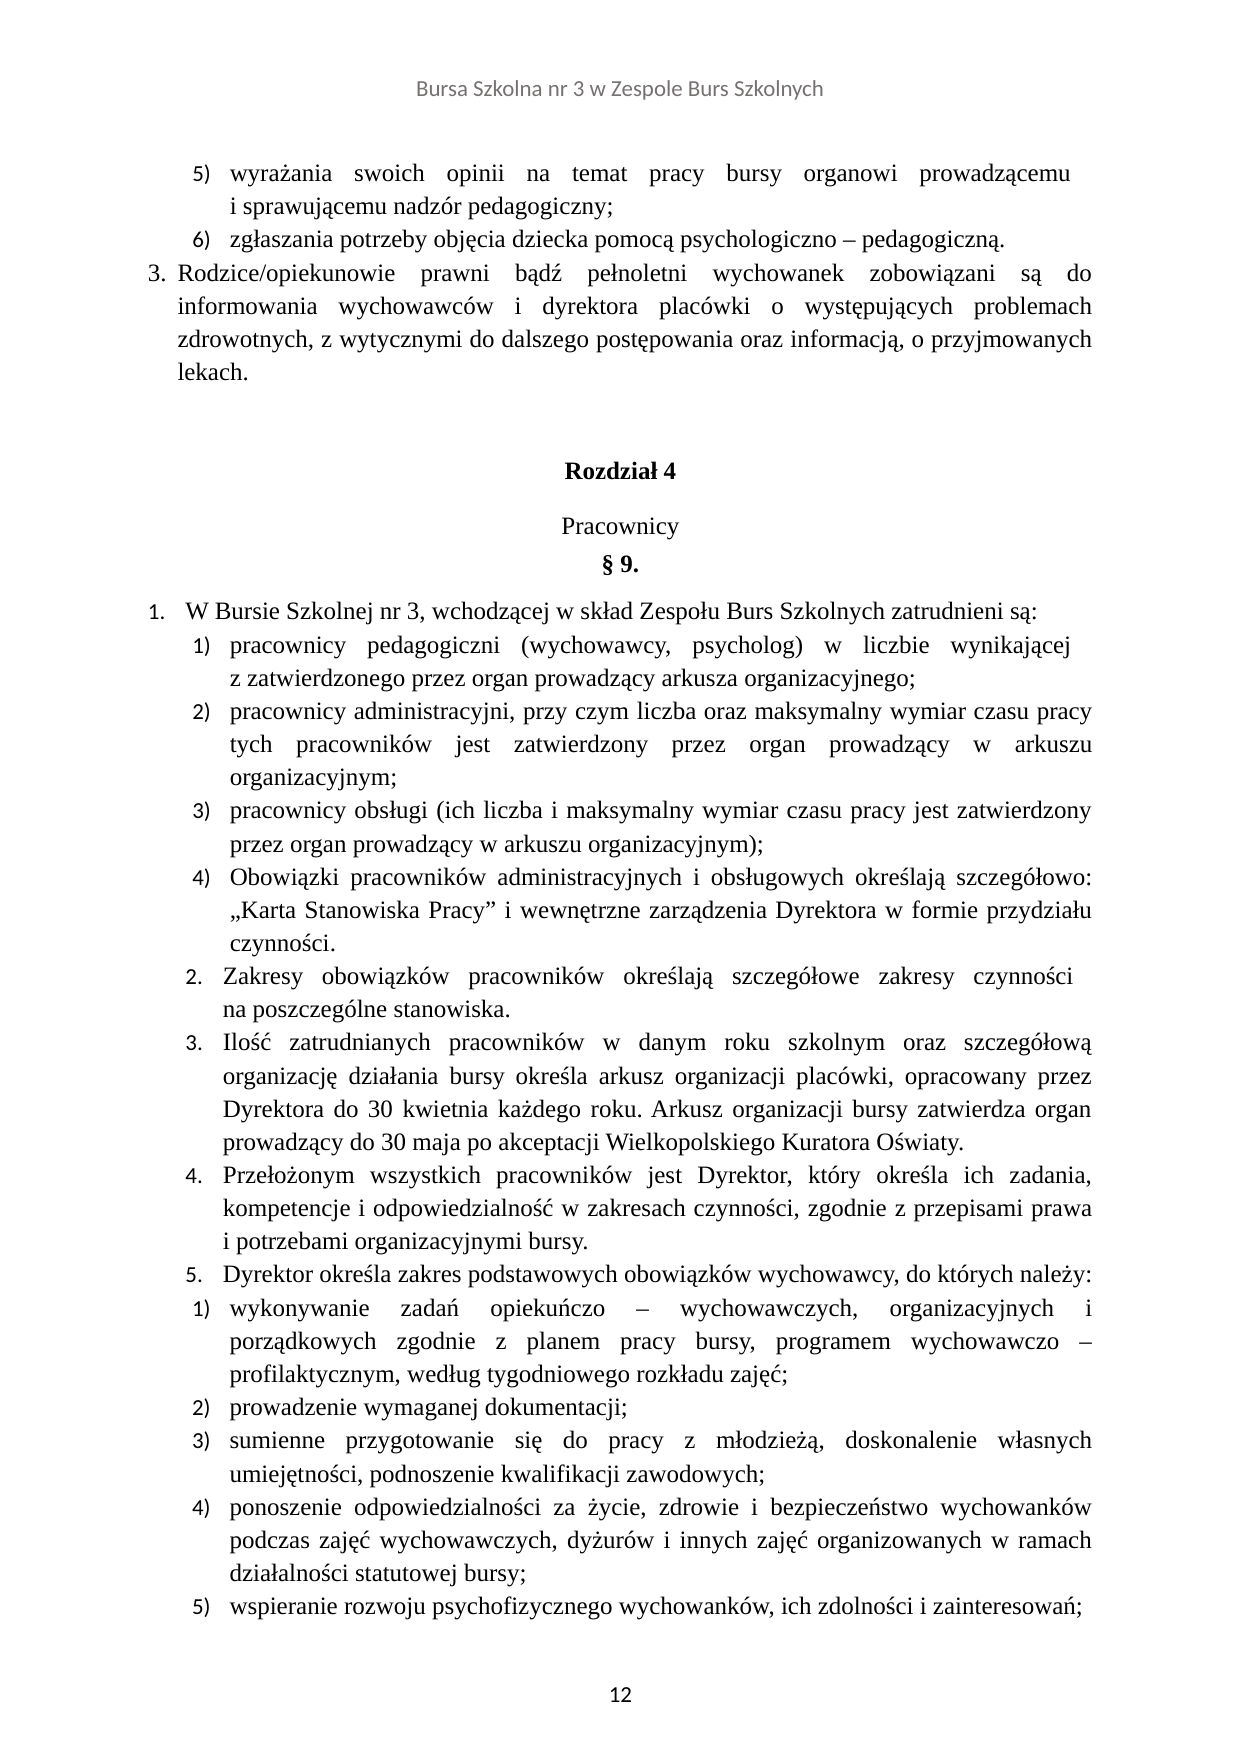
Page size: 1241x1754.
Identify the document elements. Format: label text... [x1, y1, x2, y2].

list prowadzenie wymaganej dokumentacji; [192, 1392, 1093, 1421]
list Obowiązki pracowników administracyjnych i obsługowych określają szczegółowo: „Karta Stanowiska Pracy” i wewnętrzne zarządzenia Dyrektora w formie przydziału czynności. [192, 862, 1093, 957]
list wspieranie rozwoju psychofizycznego wychowanków, ich zdolności i zainteresowań; [192, 1591, 1093, 1620]
list W Bursie Szkolnej nr 3, wchodzącej w skład Zespołu Burs Szkolnych zatrudnieni są: [148, 596, 1093, 625]
text 3. Rodzice/opiekunowie prawni bądź pełnoletni wychowanek zobowiązani są do informowania wychowawców i dyrektora placówki o występujących problemach zdrowotnych, z wytycznymi do dalszego postępowania oraz informacją, o przyjmowanych lekach. [148, 258, 1093, 386]
list wykonywanie zadań opiekuńczo – wychowawczych, organizacyjnych i porządkowych zgodnie z planem pracy bursy, programem wychowawczo – profilaktycznym, według tygodniowego rozkładu zajęć; [192, 1293, 1093, 1388]
text § 9. [148, 549, 1093, 578]
list wyrażania swoich opinii na temat pracy bursy organowi prowadzącemu i sprawującemu nadzór pedagogiczny; [192, 158, 1093, 220]
list pracownicy administracyjni, przy czym liczba oraz maksymalny wymiar czasu pracy tych pracowników jest zatwierdzony przez organ prowadzący w arkuszu organizacyjnym; [192, 696, 1093, 791]
subtitle Rozdział 4 [148, 456, 1093, 485]
subtitle Pracownicy [148, 511, 1093, 540]
list Przełożonym wszystkich pracowników jest Dyrektor, który określa ich zadania, kompetencje i odpowiedzialność w zakresach czynności, zgodnie z przepisami prawa i potrzebami organizacyjnymi bursy. [185, 1160, 1093, 1255]
list zgłaszania potrzeby objęcia dziecka pomocą psychologiczno – pedagogiczną. [192, 224, 1093, 253]
list Zakresy obowiązków pracowników określają szczegółowe zakresy czynności na poszczególne stanowiska. [185, 961, 1093, 1023]
list Ilość zatrudnianych pracowników w danym roku szkolnym oraz szczegółową organizację działania bursy określa arkusz organizacji placówki, opracowany przez Dyrektora do 30 kwietnia każdego roku. Arkusz organizacji bursy zatwierdza organ prowadzący do 30 maja po akceptacji Wielkopolskiego Kuratora Oświaty. [185, 1027, 1093, 1156]
list pracownicy obsługi (ich liczba i maksymalny wymiar czasu pracy jest zatwierdzony przez organ prowadzący w arkuszu organizacyjnym); [192, 795, 1093, 857]
list ponoszenie odpowiedzialności za życie, zdrowie i bezpieczeństwo wychowanków podczas zajęć wychowawczych, dyżurów i innych zajęć organizowanych w ramach działalności statutowej bursy; [192, 1492, 1093, 1587]
list Dyrektor określa zakres podstawowych obowiązków wychowawcy, do których należy: [185, 1259, 1093, 1288]
list sumienne przygotowanie się do pracy z młodzieżą, doskonalenie własnych umiejętności, podnoszenie kwalifikacji zawodowych; [192, 1425, 1093, 1487]
list pracownicy pedagogiczni (wychowawcy, psycholog) w liczbie wynikającej z zatwierdzonego przez organ prowadzący arkusza organizacyjnego; [192, 630, 1093, 692]
